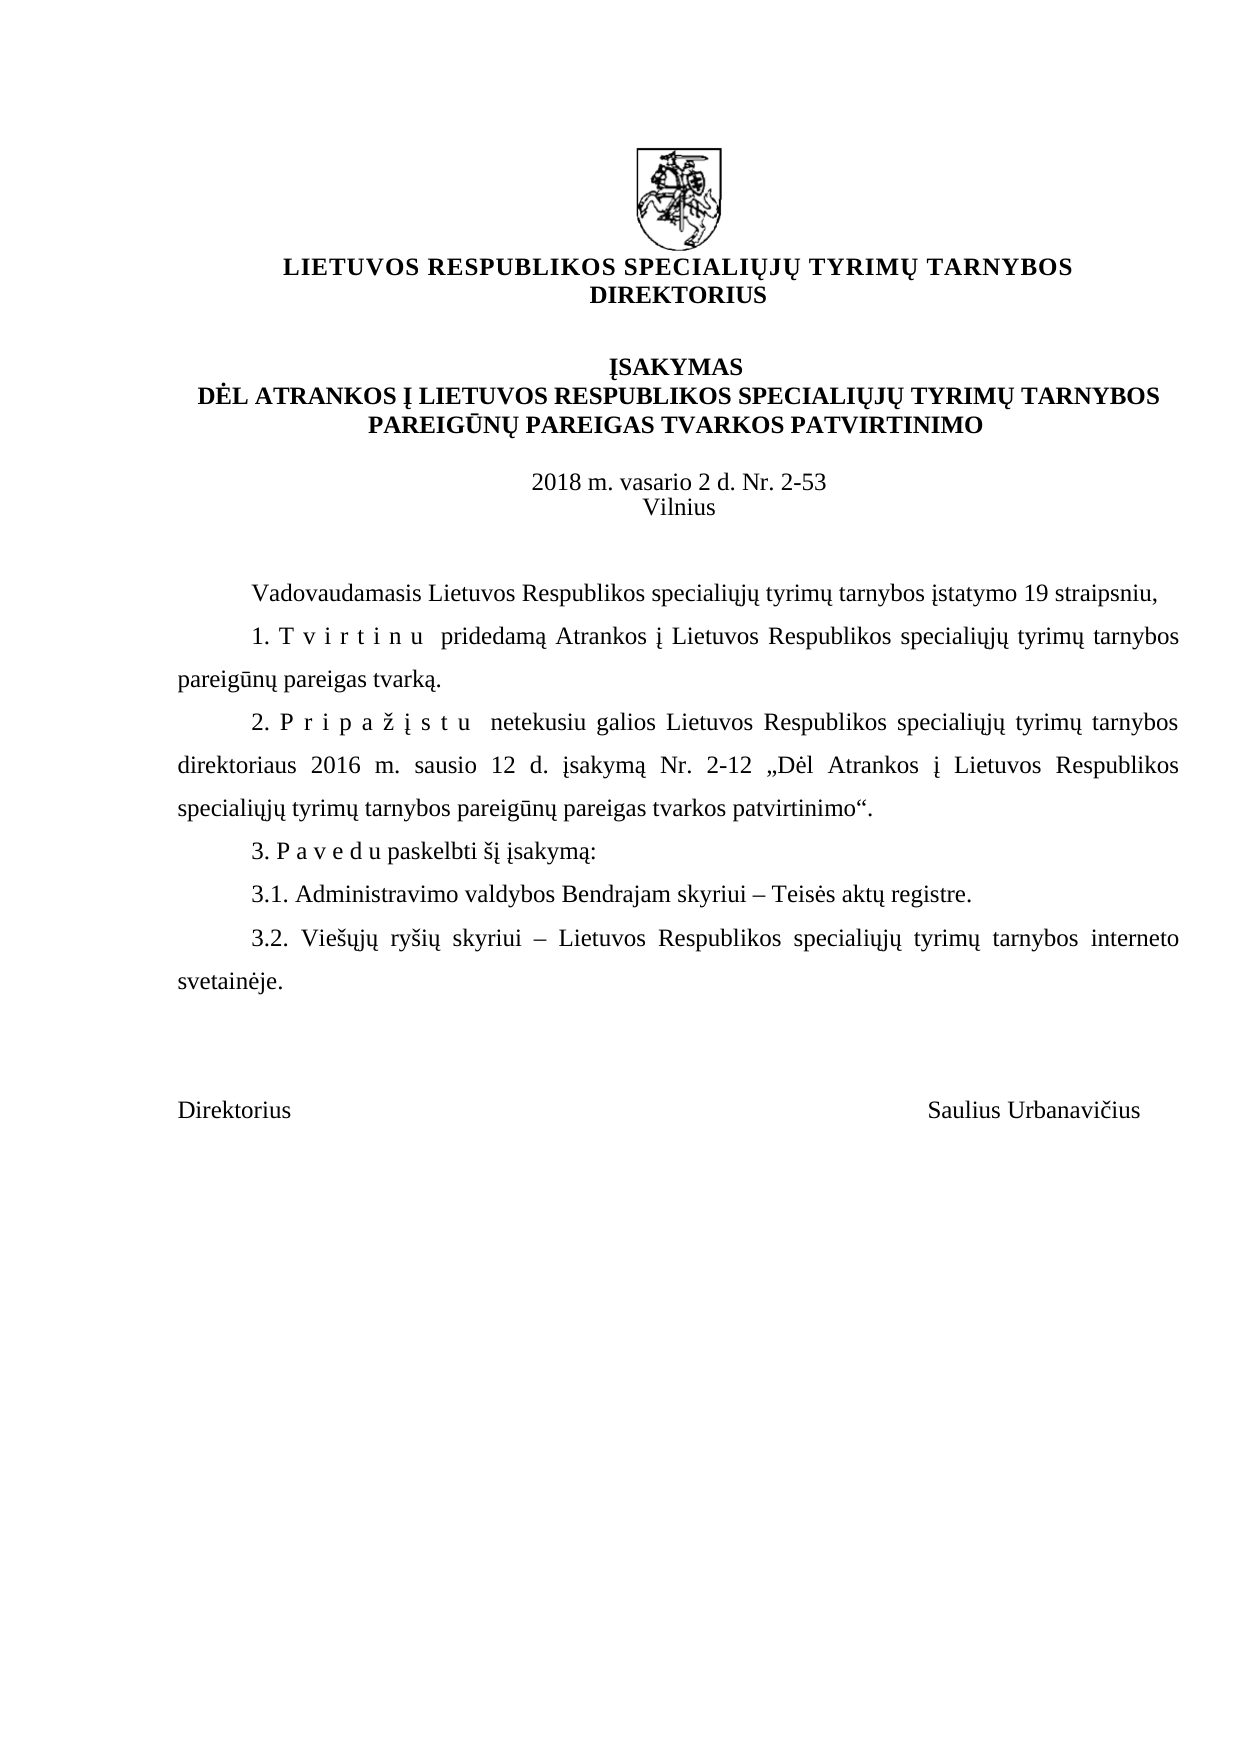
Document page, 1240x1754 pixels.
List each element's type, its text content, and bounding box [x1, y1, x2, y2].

text 3.1. Administravimo valdybos Bendrajam skyriui – Teisės aktų registre. [177, 879, 1181, 908]
text ĮSAKYMAS [177, 352, 1181, 381]
text Vilnius [177, 496, 1181, 520]
text Direktorius Saulius Urbanavičius [177, 1095, 1181, 1124]
text Vadovaudamasis Lietuvos Respublikos specialiųjų tyrimų tarnybos įstatymo 19 straipsniu, [177, 578, 1181, 606]
text DĖL atrankos į lietuvos respublikos specialiųjų tyrimų tarnybos paReigūnų pareigas tvarkos paTVIRTINIMO [177, 381, 1181, 439]
text 2. P r i p a ž į s t u netekusiu galios Lietuvos Respublikos specialiųjų tyrimų tarnybos direktoriaus 2016 m. sausio 12 d. įsakymą Nr. 2-12 „Dėl Atrankos į Lietuvos Respublikos specialiųjų tyrimų tarnybos pareigūnų pareigas tvarkos patvirtinimo“. [177, 707, 1181, 822]
text 3.2. Viešųjų ryšių skyriui – Lietuvos Respublikos specialiųjų tyrimų tarnybos interneto svetainėje. [177, 923, 1181, 994]
text 2018 m. vasario 2 d. Nr. 2-53 [177, 467, 1181, 496]
text 3. P a v e d u paskelbti šį įsakymą: [177, 836, 1181, 865]
text 1. T v i r t i n u pridedamą Atrankos į Lietuvos Respublikos specialiųjų tyrimų tarnybos pareigūnų pareigas tvarką. [177, 621, 1181, 693]
text LIETUVOS RESPUBLIKOS SPECIALIŲJŲ TYRIMŲ TARNYBOS [177, 252, 1179, 281]
text DIREKTORIUS [177, 281, 1179, 309]
